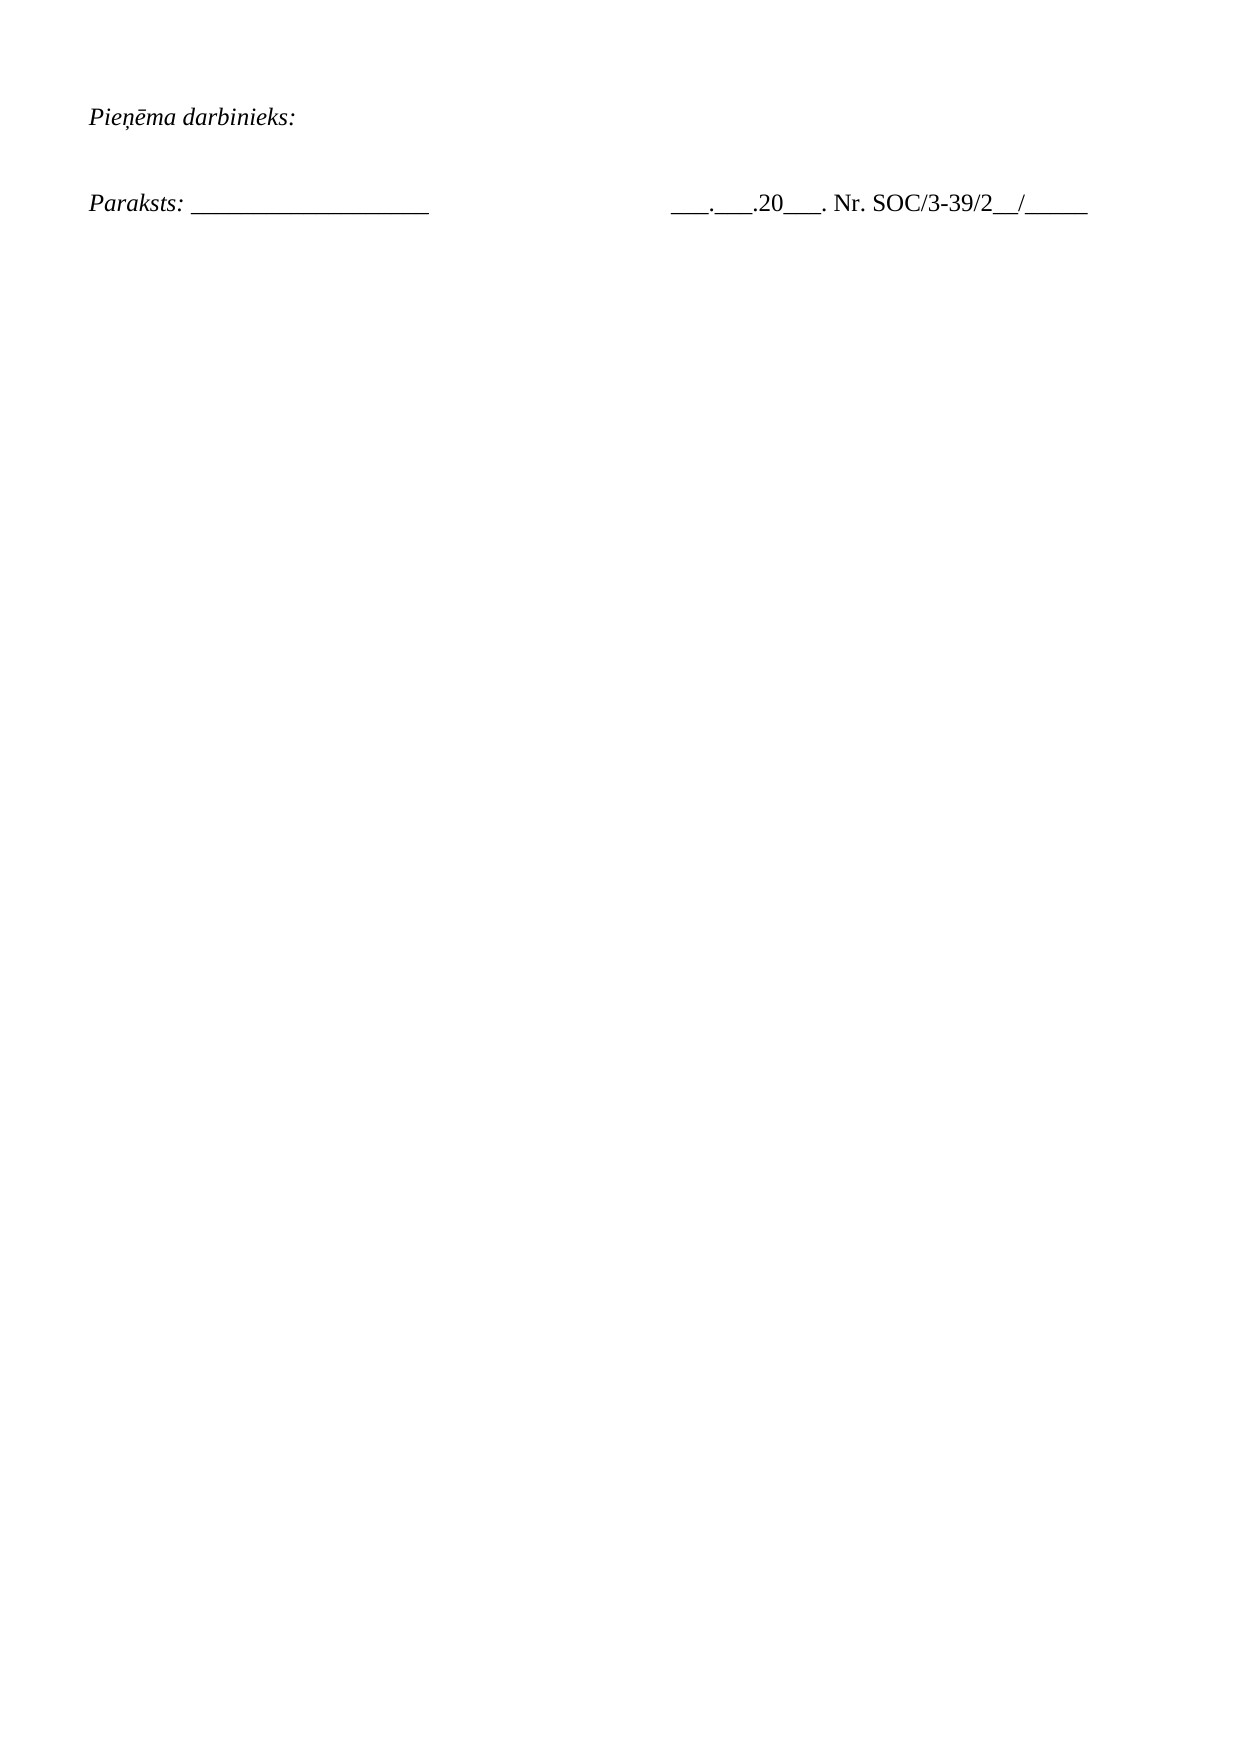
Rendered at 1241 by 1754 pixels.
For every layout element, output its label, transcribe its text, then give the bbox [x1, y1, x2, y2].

text Pieņēma darbinieks: [89, 102, 1122, 131]
text Paraksts: ___________________ ___.___.20___. Nr. SOC/3-39/2__/_____ [89, 188, 1122, 217]
